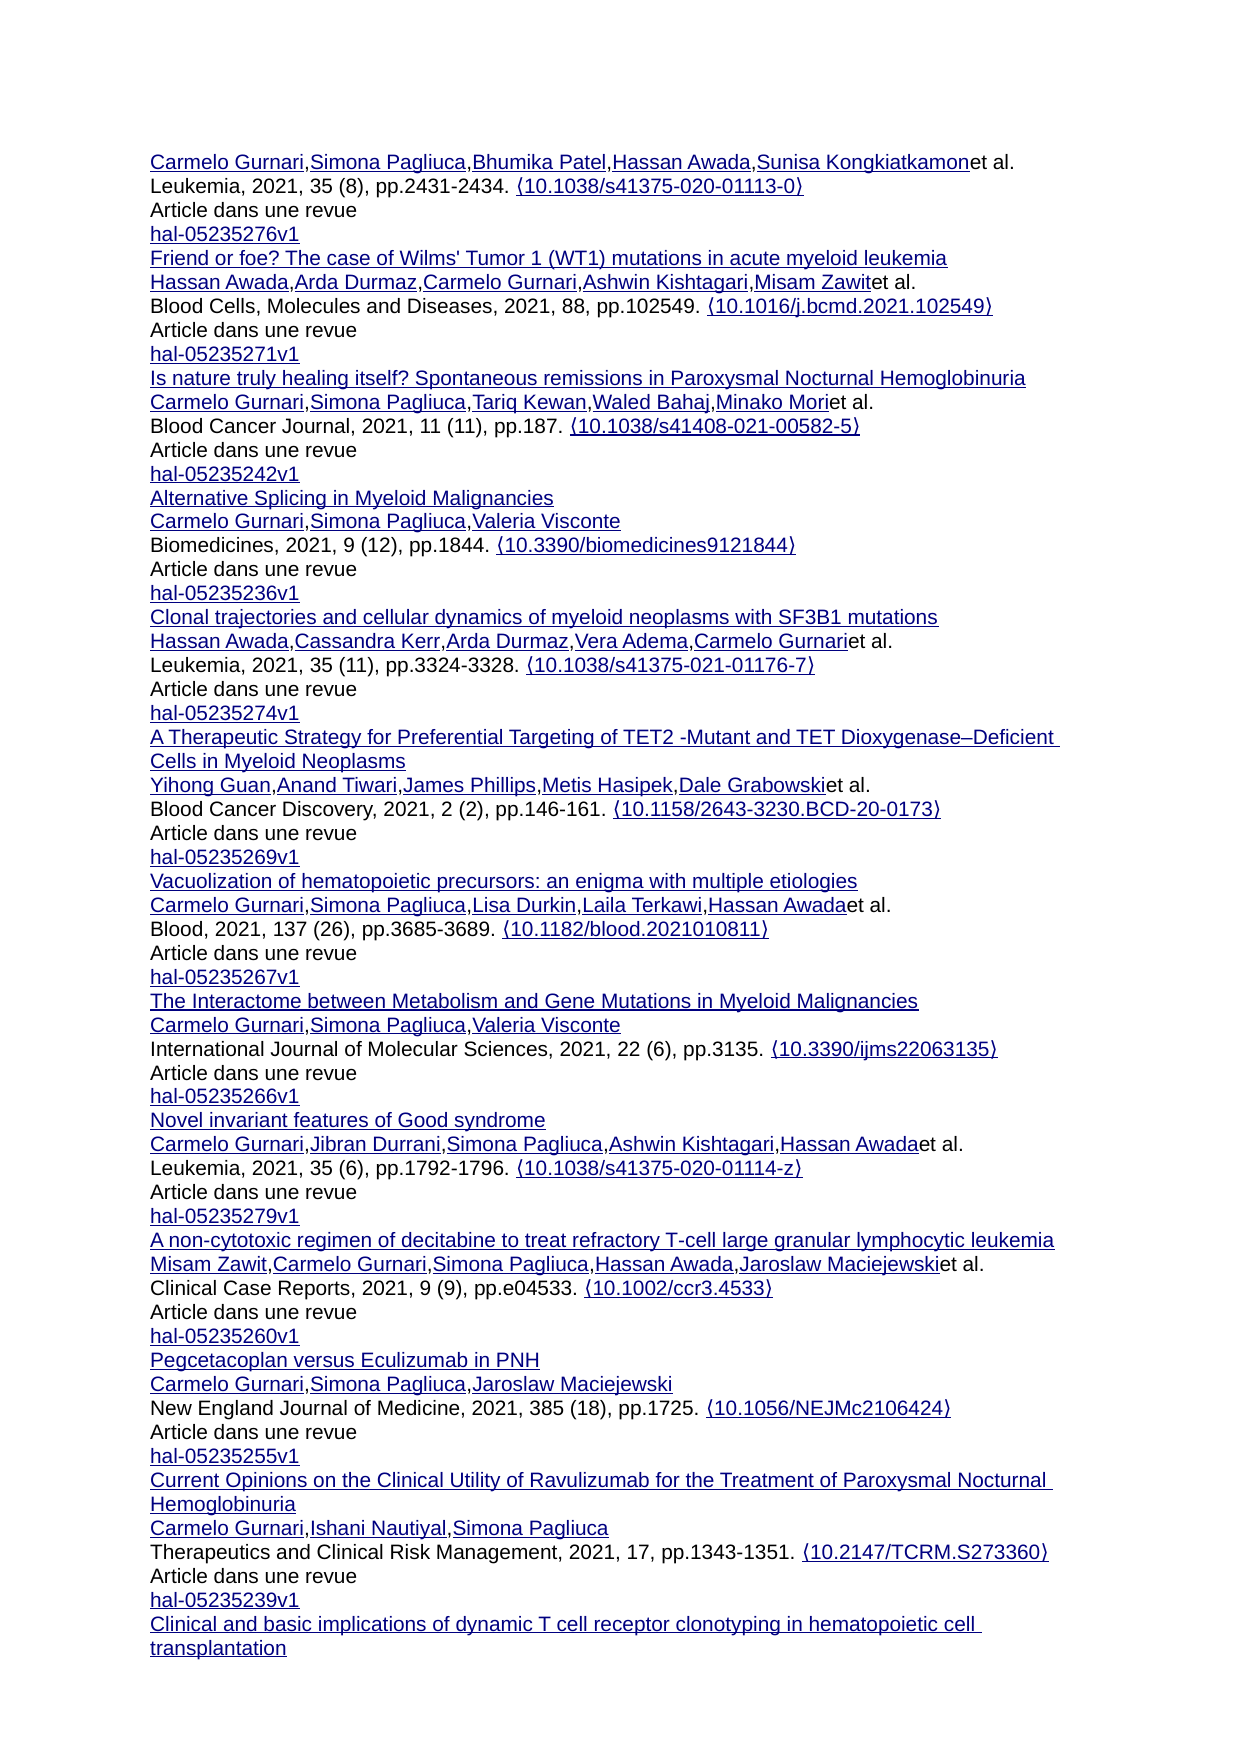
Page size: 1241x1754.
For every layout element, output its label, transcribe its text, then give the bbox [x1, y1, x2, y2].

table_cell Friend or foe? The case of Wilms' Tumor 1 (WT1) mutations in acute myeloid leukemia Hassan Awada,Arda Durmaz,Carmelo Gurnari,Ashwin Kishtagari,Misam Zawitet al. Blood Cells, Molecules and Diseases, 2021, 88, pp.102549. ⟨10.1016/j.bcmd.2021.102549⟩ Article dans une revue hal-05235271v1 [150, 246, 1090, 366]
table_cell A Therapeutic Strategy for Preferential Targeting of TET2 -Mutant and TET Dioxygenase–Deficient Cells in Myeloid Neoplasms Yihong Guan,Anand Tiwari,James Phillips,Metis Hasipek,Dale Grabowskiet al. Blood Cancer Discovery, 2021, 2 (2), pp.146-161. ⟨10.1158/2643-3230.BCD-20-0173⟩ Article dans une revue hal-05235269v1 [150, 725, 1090, 869]
table_cell Carmelo Gurnari,Simona Pagliuca,Bhumika Patel,Hassan Awada,Sunisa Kongkiatkamonet al. Leukemia, 2021, 35 (8), pp.2431-2434. ⟨10.1038/s41375-020-01113-0⟩ Article dans une revue hal-05235276v1 [150, 150, 1090, 246]
table_cell Is nature truly healing itself? Spontaneous remissions in Paroxysmal Nocturnal Hemoglobinuria Carmelo Gurnari,Simona Pagliuca,Tariq Kewan,Waled Bahaj,Minako Moriet al. Blood Cancer Journal, 2021, 11 (11), pp.187. ⟨10.1038/s41408-021-00582-5⟩ Article dans une revue hal-05235242v1 [150, 366, 1090, 485]
table_cell The Interactome between Metabolism and Gene Mutations in Myeloid Malignancies Carmelo Gurnari,Simona Pagliuca,Valeria Visconte International Journal of Molecular Sciences, 2021, 22 (6), pp.3135. ⟨10.3390/ijms22063135⟩ Article dans une revue hal-05235266v1 [150, 989, 1090, 1108]
table_cell Pegcetacoplan versus Eculizumab in PNH Carmelo Gurnari,Simona Pagliuca,Jaroslaw Maciejewski New England Journal of Medicine, 2021, 385 (18), pp.1725. ⟨10.1056/NEJMc2106424⟩ Article dans une revue hal-05235255v1 [150, 1348, 1090, 1468]
table_cell Alternative Splicing in Myeloid Malignancies Carmelo Gurnari,Simona Pagliuca,Valeria Visconte Biomedicines, 2021, 9 (12), pp.1844. ⟨10.3390/biomedicines9121844⟩ Article dans une revue hal-05235236v1 [150, 485, 1090, 605]
table_cell A non‐cytotoxic regimen of decitabine to treat refractory T‐cell large granular lymphocytic leukemia Misam Zawit,Carmelo Gurnari,Simona Pagliuca,Hassan Awada,Jaroslaw Maciejewskiet al. Clinical Case Reports, 2021, 9 (9), pp.e04533. ⟨10.1002/ccr3.4533⟩ Article dans une revue hal-05235260v1 [150, 1228, 1090, 1348]
table_cell Novel invariant features of Good syndrome Carmelo Gurnari,Jibran Durrani,Simona Pagliuca,Ashwin Kishtagari,Hassan Awadaet al. Leukemia, 2021, 35 (6), pp.1792-1796. ⟨10.1038/s41375-020-01114-z⟩ Article dans une revue hal-05235279v1 [150, 1108, 1090, 1228]
table_cell Clonal trajectories and cellular dynamics of myeloid neoplasms with SF3B1 mutations Hassan Awada,Cassandra Kerr,Arda Durmaz,Vera Adema,Carmelo Gurnariet al. Leukemia, 2021, 35 (11), pp.3324-3328. ⟨10.1038/s41375-021-01176-7⟩ Article dans une revue hal-05235274v1 [150, 605, 1090, 725]
table_cell Vacuolization of hematopoietic precursors: an enigma with multiple etiologies Carmelo Gurnari,Simona Pagliuca,Lisa Durkin,Laila Terkawi,Hassan Awadaet al. Blood, 2021, 137 (26), pp.3685-3689. ⟨10.1182/blood.2021010811⟩ Article dans une revue hal-05235267v1 [150, 869, 1090, 988]
table_cell Clinical and basic implications of dynamic T cell receptor clonotyping in hematopoietic cell transplantation [150, 1611, 1090, 1659]
table_cell Current Opinions on the Clinical Utility of Ravulizumab for the Treatment of Paroxysmal Nocturnal Hemoglobinuria Carmelo Gurnari,Ishani Nautiyal,Simona Pagliuca Therapeutics and Clinical Risk Management, 2021, 17, pp.1343-1351. ⟨10.2147/TCRM.S273360⟩ Article dans une revue hal-05235239v1 [150, 1468, 1090, 1611]
